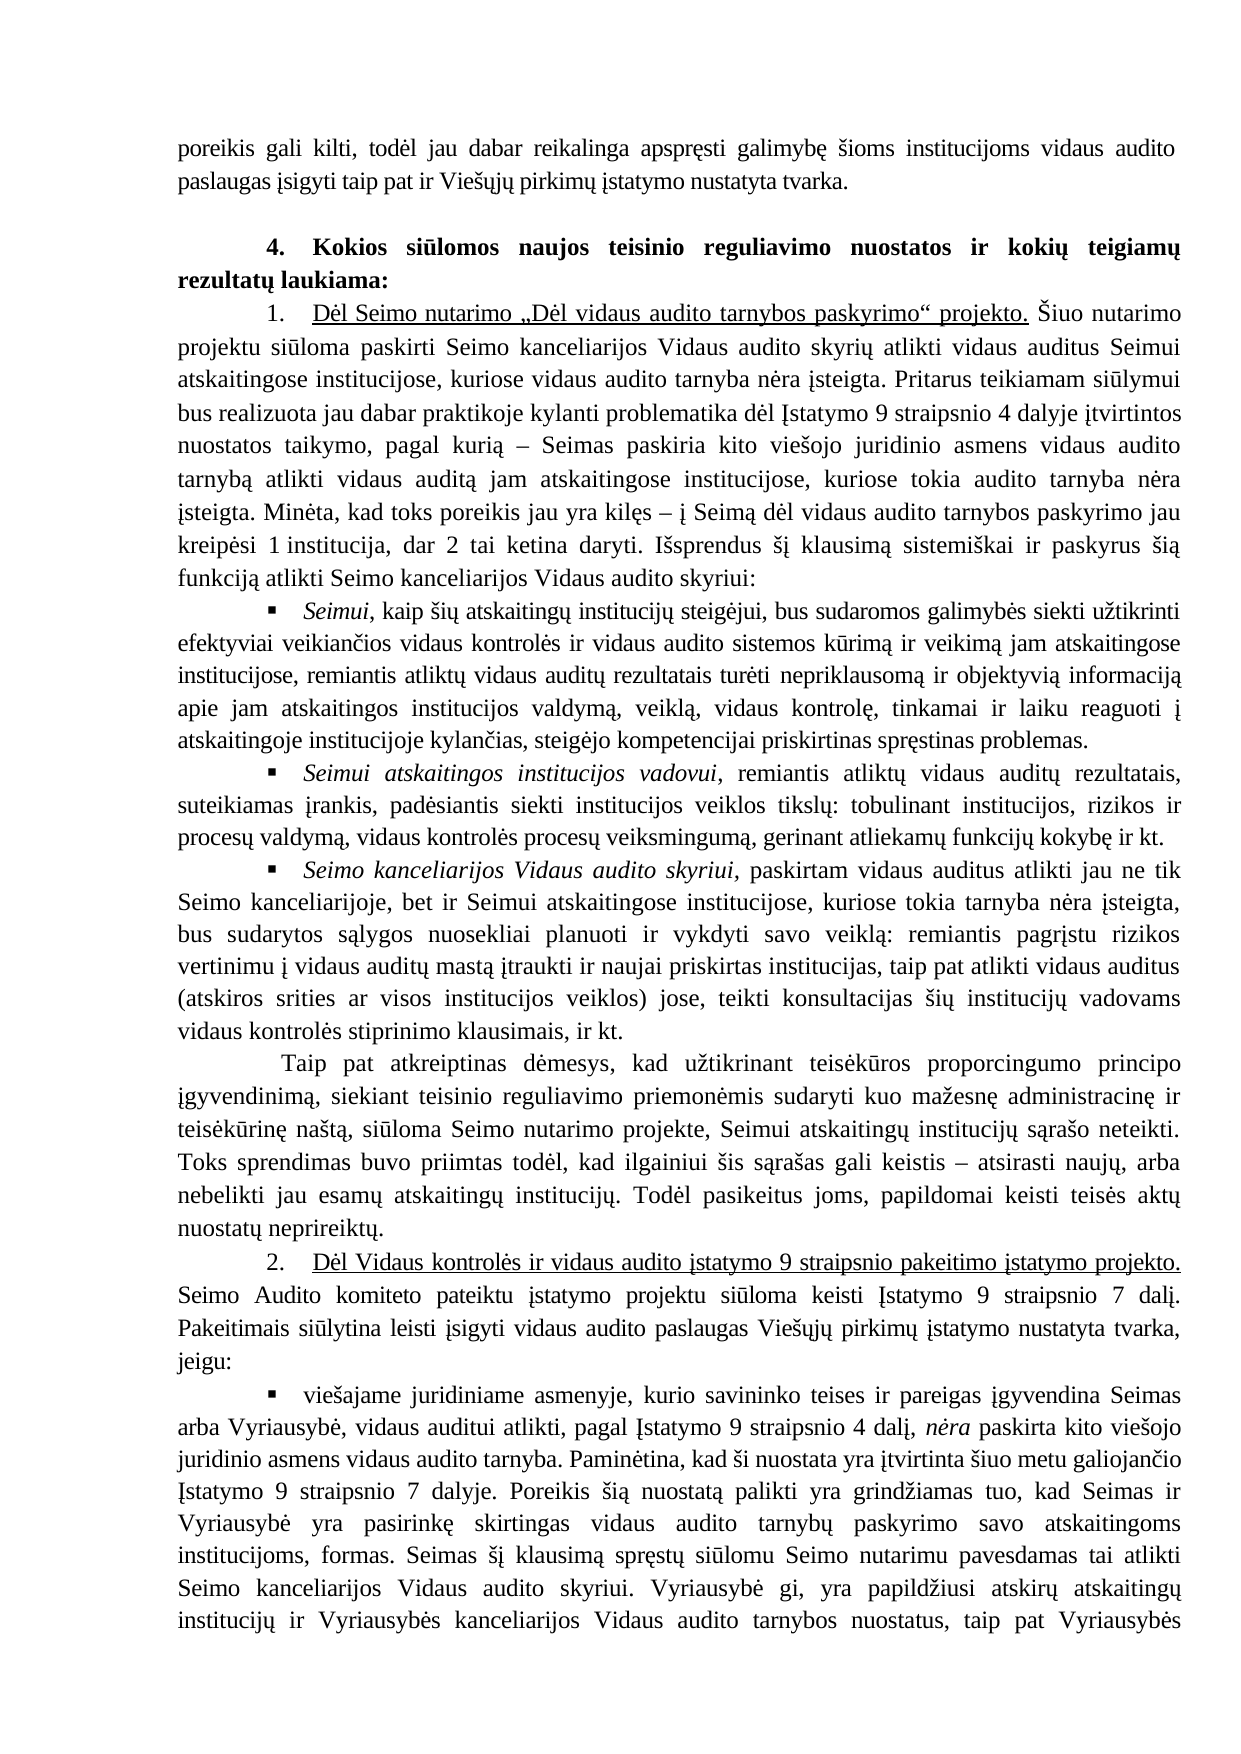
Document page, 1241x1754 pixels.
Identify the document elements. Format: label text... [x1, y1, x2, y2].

list Dėl Vidaus kontrolės ir vidaus audito įstatymo 9 straipsnio pakeitimo įstatymo projekto. Seimo Audito komiteto pateiktu įstatymo projektu siūloma keisti Įstatymo 9 straipsnio 7 dalį. Pakeitimais siūlytina leisti įsigyti vidaus audito paslaugas Viešųjų pirkimų įstatymo nustatyta tvarka, jeigu: [177, 1247, 1182, 1375]
text Taip pat atkreiptinas dėmesys, kad užtikrinant teisėkūros proporcingumo principo įgyvendinimą, siekiant teisinio reguliavimo priemonėmis sudaryti kuo mažesnę administracinę ir teisėkūrinę naštą, siūloma Seimo nutarimo projekte, Seimui atskaitingų institucijų sąrašo neteikti. Toks sprendimas buvo priimtas todėl, kad ilgainiui šis sąrašas gali keistis – atsirasti naujų, arba nebelikti jau esamų atskaitingų institucijų. Todėl pasikeitus joms, papildomai keisti teisės aktų nuostatų neprireiktų. [177, 1048, 1182, 1242]
list viešajame juridiniame asmenyje, kurio savininko teises ir pareigas įgyvendina Seimas arba Vyriausybė, vidaus auditui atlikti, pagal Įstatymo 9 straipsnio 4 dalį, nėra paskirta kito viešojo juridinio asmens vidaus audito tarnyba. Paminėtina, kad ši nuostata yra įtvirtinta šiuo metu galiojančio Įstatymo 9 straipsnio 7 dalyje. Poreikis šią nuostatą palikti yra grindžiamas tuo, kad Seimas ir Vyriausybė yra pasirinkę skirtingas vidaus audito tarnybų paskyrimo savo atskaitingoms institucijoms, formas. Seimas šį klausimą spręstų siūlomu Seimo nutarimu pavesdamas tai atlikti Seimo kanceliarijos Vidaus audito skyriui. Vyriausybė gi, yra papildžiusi atskirų atskaitingų institucijų ir Vyriausybės kanceliarijos Vidaus audito tarnybos nuostatus, taip pat Vyriausybės nutarimu konkrečių atskaitingų institucijų vidaus auditus yra pavedusi atlikti ministerijoms, pagal jų veiklos sritis. Tačiau įsteigus naują Vyriausybei atskaitingą instituciją ir nenumačius jos vidaus audito atlikimo būdo nuostatuose arba minėtame Vyriausybės nutarime, ir kilus poreikiui vidaus auditą joje atlikti, liktų neaišku ir neapspręsta, kokiu gi būdu vidaus audito atlikimas joje turėtų būti organizuojamas. Taigi, palikus galimybę įsigyti vidaus audito paslaugas Viešųjų pirkimų įstatymo nustatyta tvarka, problemų dėl vidaus audito organizavimo būdo nekiltų. [177, 1380, 1182, 1634]
list Kokios siūlomos naujos teisinio reguliavimo nuostatos ir kokių teigiamų rezultatų laukiama: [177, 232, 1182, 294]
list Dėl Seimo nutarimo „Dėl vidaus audito tarnybos paskyrimo“ projekto. Šiuo nutarimo projektu siūloma paskirti Seimo kanceliarijos Vidaus audito skyrių atlikti vidaus auditus Seimui atskaitingose institucijose, kuriose vidaus audito tarnyba nėra įsteigta. Pritarus teikiamam siūlymui bus realizuota jau dabar praktikoje kylanti problematika dėl Įstatymo 9 straipsnio 4 dalyje įtvirtintos nuostatos taikymo, pagal kurią – Seimas paskiria kito viešojo juridinio asmens vidaus audito tarnybą atlikti vidaus auditą jam atskaitingose institucijose, kuriose tokia audito tarnyba nėra įsteigta. Minėta, kad toks poreikis jau yra kilęs – į Seimą dėl vidaus audito tarnybos paskyrimo jau kreipėsi 1 institucija, dar 2 tai ketina daryti. Išsprendus šį klausimą sistemiškai ir paskyrus šią funkciją atlikti Seimo kanceliarijos Vidaus audito skyriui: [177, 298, 1182, 591]
list Seimui, kaip šių atskaitingų institucijų steigėjui, bus sudaromos galimybės siekti užtikrinti efektyviai veikiančios vidaus kontrolės ir vidaus audito sistemos kūrimą ir veikimą jam atskaitingose institucijose, remiantis atliktų vidaus auditų rezultatais turėti nepriklausomą ir objektyvią informaciją apie jam atskaitingos institucijos valdymą, veiklą, vidaus kontrolę, tinkamai ir laiku reaguoti į atskaitingoje institucijoje kylančias, steigėjo kompetencijai priskirtinas spręstinas problemas. [177, 596, 1182, 754]
list poreikis gali kilti, todėl jau dabar reikalinga apspręsti galimybę šioms institucijoms vidaus audito paslaugas įsigyti taip pat ir Viešųjų pirkimų įstatymo nustatyta tvarka. [177, 133, 1176, 195]
list Seimo kanceliarijos Vidaus audito skyriui, paskirtam vidaus auditus atlikti jau ne tik Seimo kanceliarijoje, bet ir Seimui atskaitingose institucijose, kuriose tokia tarnyba nėra įsteigta, bus sudarytos sąlygos nuosekliai planuoti ir vykdyti savo veiklą: remiantis pagrįstu rizikos vertinimu į vidaus auditų mastą įtraukti ir naujai priskirtas institucijas, taip pat atlikti vidaus auditus (atskiros srities ar visos institucijos veiklos) jose, teikti konsultacijas šių institucijų vadovams vidaus kontrolės stiprinimo klausimais, ir kt. [177, 855, 1182, 1044]
list Seimui atskaitingos institucijos vadovui, remiantis atliktų vidaus auditų rezultatais, suteikiamas įrankis, padėsiantis siekti institucijos veiklos tikslų: tobulinant institucijos, rizikos ir procesų valdymą, vidaus kontrolės procesų veiksmingumą, gerinant atliekamų funkcijų kokybę ir kt. [177, 758, 1182, 851]
